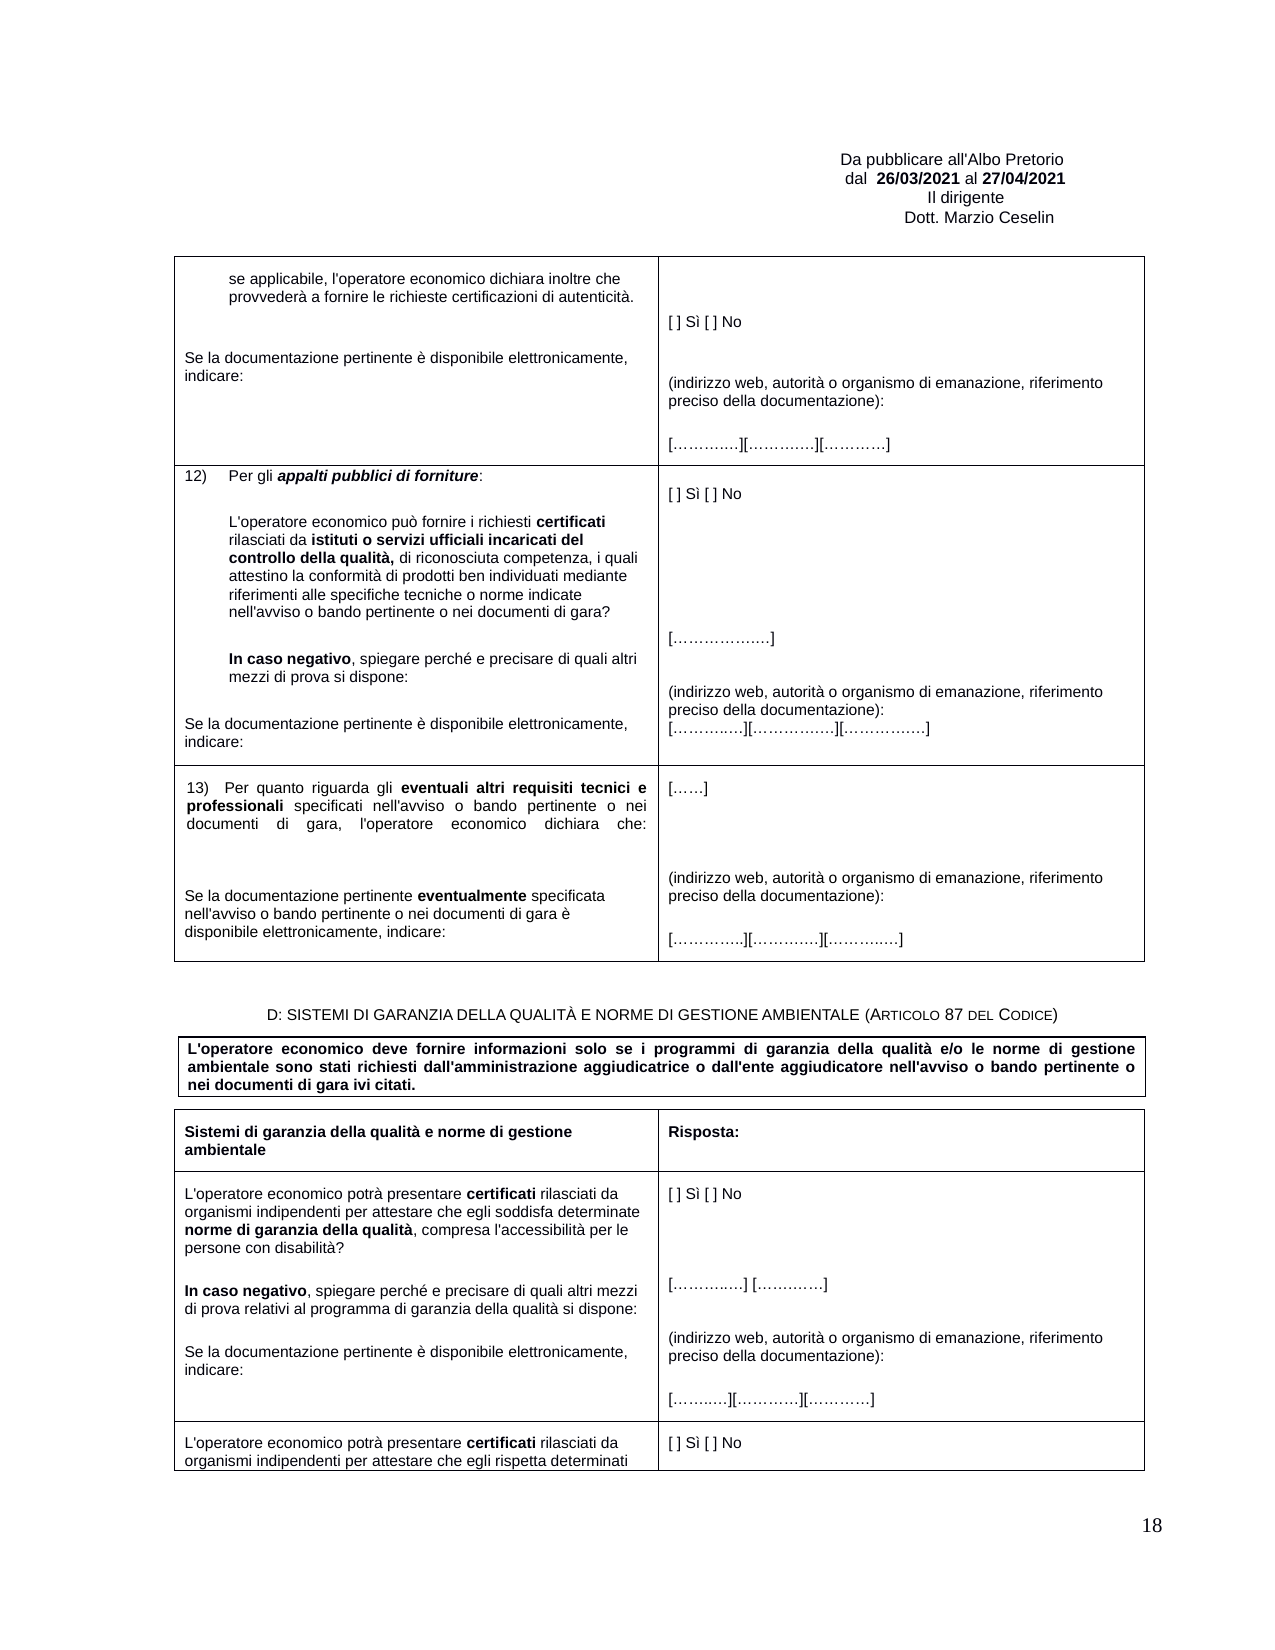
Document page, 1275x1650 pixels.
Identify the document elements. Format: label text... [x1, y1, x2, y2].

table_cell [ ] Sì [ ] No (indirizzo web, autorità o organismo di emanazione, riferimento preciso della documentazione): [……….…][……….…][…………] [659, 257, 1144, 465]
table_cell 13) Per quanto riguarda gli eventuali altri requisiti tecnici e professionali specificati nell'avviso o bando pertinente o nei documenti di gara, l'operatore economico dichiara che: Se la documentazione pertinente eventualmente specificata nell'avviso o bando pertinente o nei documenti di gara è disponibile elettronicamente, indicare: [175, 766, 658, 961]
table_cell [ ] Sì [ ] No [659, 1422, 1144, 1470]
text L'operatore economico deve fornire informazioni solo se i programmi di garanzia della qualità e/o le norme di gestione ambientale sono stati richiesti dall'amministrazione aggiudicatrice o dall'ente aggiudicatore nell'avviso o bando pertinente o nei documenti di gara ivi citati. [179, 1038, 1145, 1096]
table_cell 12) Per gli appalti pubblici di forniture: L'operatore economico può fornire i richiesti certificati rilasciati da istituti o servizi ufficiali incaricati del controllo della qualità, di riconosciuta competenza, i quali attestino la conformità di prodotti ben individuati mediante riferimenti alle specifiche tecniche o norme indicate nell'avviso o bando pertinente o nei documenti di gara? In caso negativo, spiegare perché e precisare di quali altri mezzi di prova si dispone: Se la documentazione pertinente è disponibile elettronicamente, indicare: [175, 466, 658, 765]
table_cell [……] (indirizzo web, autorità o organismo di emanazione, riferimento preciso della documentazione): […………..][……….…][………..…] [659, 766, 1144, 961]
table_cell [ ] Sì [ ] No […………….…] (indirizzo web, autorità o organismo di emanazione, riferimento preciso della documentazione): [………..…][………….…][………….…] [659, 466, 1144, 765]
table_cell [ ] Sì [ ] No [………..…] […….……] (indirizzo web, autorità o organismo di emanazione, riferimento preciso della documentazione): [……..…][…………][…………] [659, 1172, 1144, 1421]
title D: SISTEMI di garanzia della qualità e norme di gestione ambientale (Articolo 87 del Codice) [187, 1005, 1137, 1024]
table_cell L'operatore economico potrà presentare certificati rilasciati da organismi indipendenti per attestare che egli soddisfa determinate norme di garanzia della qualità, compresa l'accessibilità per le persone con disabilità? In caso negativo, spiegare perché e precisare di quali altri mezzi di prova relativi al programma di garanzia della qualità si dispone: Se la documentazione pertinente è disponibile elettronicamente, indicare: [175, 1172, 658, 1421]
table_cell L'operatore economico potrà presentare certificati rilasciati da organismi indipendenti per attestare che egli rispetta determinati [175, 1422, 658, 1470]
table_header Risposta: [659, 1110, 1144, 1171]
table_cell se applicabile, l'operatore economico dichiara inoltre che provvederà a fornire le richieste certificazioni di autenticità. Se la documentazione pertinente è disponibile elettronicamente, indicare: [175, 257, 658, 465]
table_header Sistemi di garanzia della qualità e norme di gestione ambientale [175, 1110, 658, 1171]
